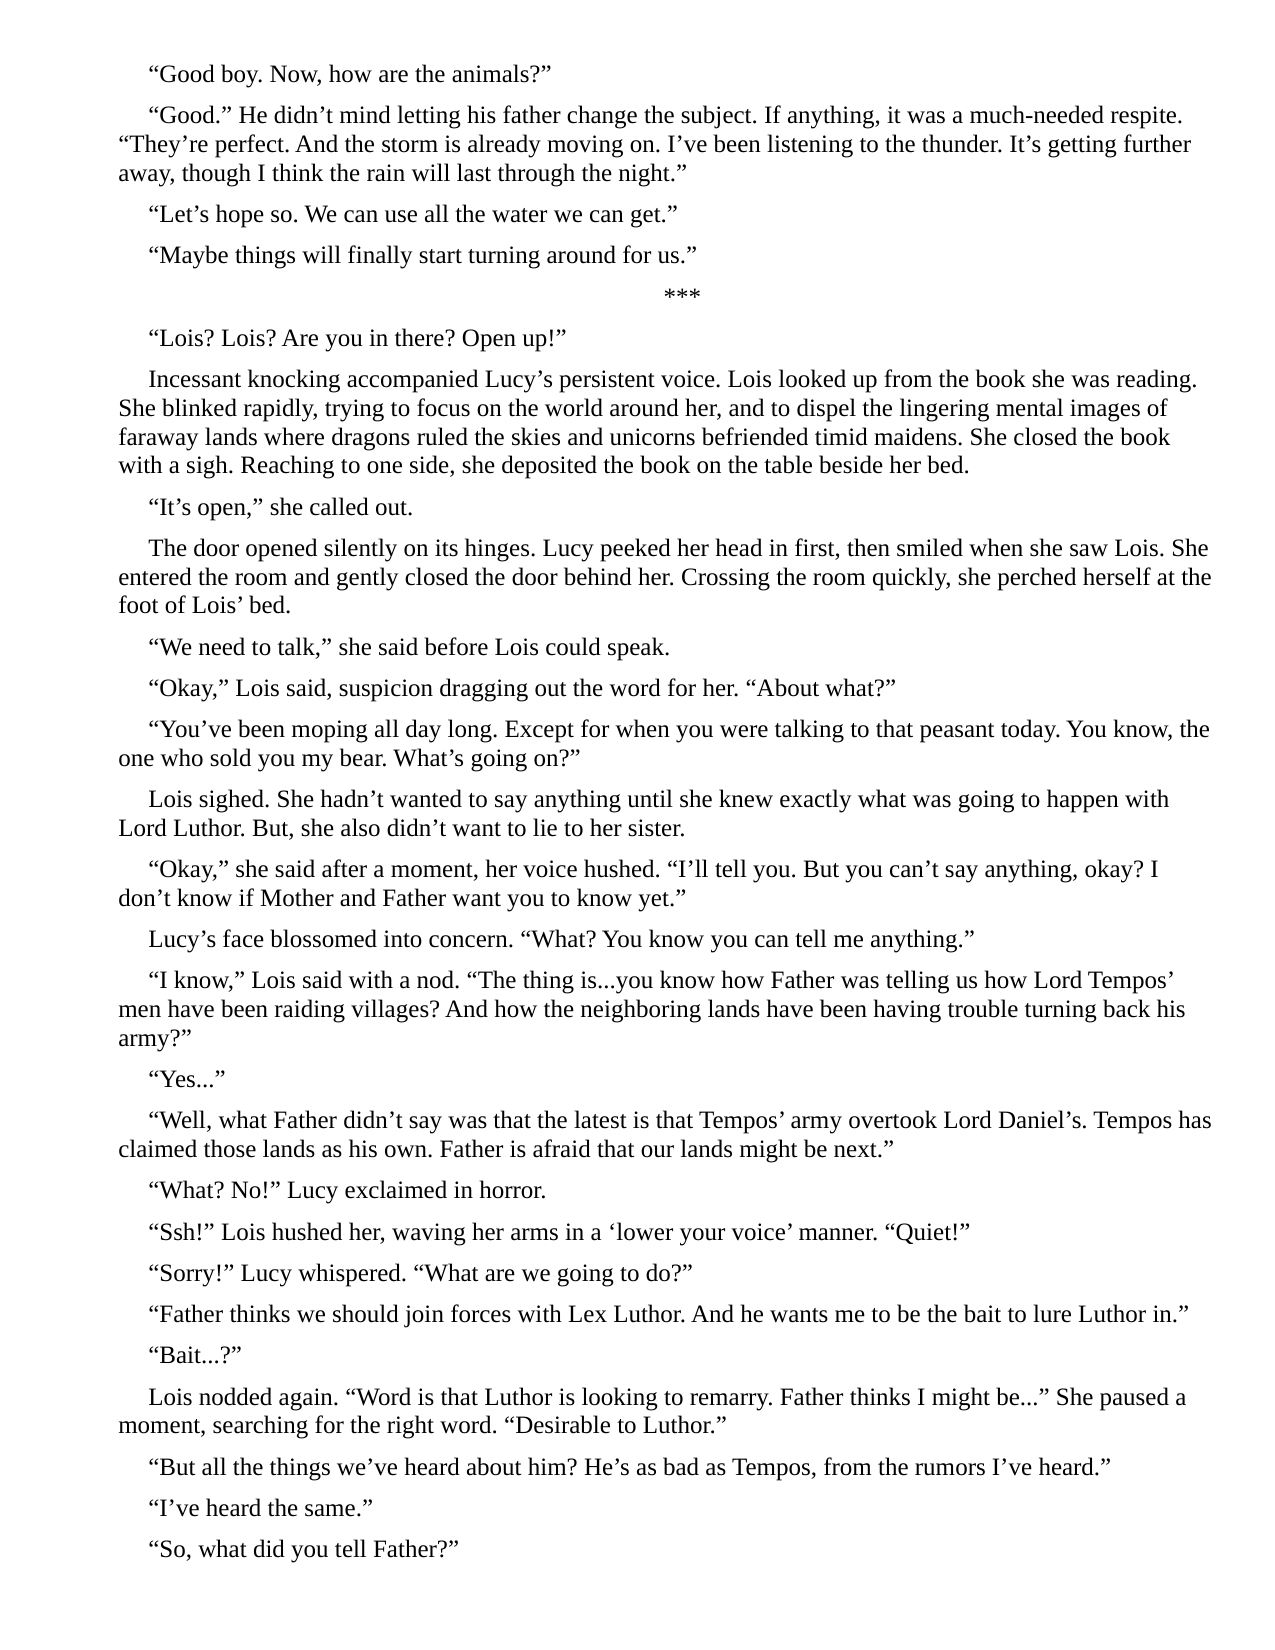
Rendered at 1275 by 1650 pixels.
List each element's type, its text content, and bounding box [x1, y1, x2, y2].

text “Maybe things will finally start turning around for us.” [118, 240, 1216, 269]
text Incessant knocking accompanied Lucy’s persistent voice. Lois looked up from the book she was reading. She blinked rapidly, trying to focus on the world around her, and to dispel the lingering mental images of faraway lands where dragons ruled the skies and unicorns befriended timid maidens. She closed the book with a sigh. Reaching to one side, she deposited the book on the table beside her bed. [118, 364, 1216, 479]
text “So, what did you tell Father?” [118, 1534, 1216, 1563]
text “But all the things we’ve heard about him? He’s as bad as Tempos, from the rumors I’ve heard.” [118, 1452, 1216, 1480]
text “It’s open,” she called out. [118, 492, 1216, 520]
text Lois sighed. She hadn’t wanted to say anything until she knew exactly what was going to happen with Lord Luthor. But, she also didn’t want to lie to her sister. [118, 784, 1216, 842]
text Lucy’s face blossomed into concern. “What? You know you can tell me anything.” [118, 924, 1216, 953]
text “Bait...?” [118, 1340, 1216, 1369]
text *** [118, 282, 1216, 310]
text “Well, what Father didn’t say was that the latest is that Tempos’ army overtook Lord Daniel’s. Tempos has claimed those lands as his own. Father is afraid that our lands might be next.” [118, 1105, 1216, 1163]
text “Sorry!” Lucy whispered. “What are we going to do?” [118, 1258, 1216, 1287]
text Lois nodded again. “Word is that Luthor is looking to remarry. Father thinks I might be...” She paused a moment, searching for the right word. “Desirable to Luthor.” [118, 1382, 1216, 1439]
text “We need to talk,” she said before Lois could speak. [118, 632, 1216, 660]
text “Okay,” Lois said, suspicion dragging out the word for her. “About what?” [118, 673, 1216, 702]
text “You’ve been moping all day long. Except for when you were talking to that peasant today. You know, the one who sold you my bear. What’s going on?” [118, 714, 1216, 772]
text “Ssh!” Lois hushed her, waving her arms in a ‘lower your voice’ manner. “Quiet!” [118, 1217, 1216, 1245]
text “Yes...” [118, 1064, 1216, 1093]
text “Let’s hope so. We can use all the water we can get.” [118, 199, 1216, 228]
text “I know,” Lois said with a nod. “The thing is...you know how Father was telling us how Lord Tempos’ men have been raiding villages? And how the neighboring lands have been having trouble turning back his army?” [118, 965, 1216, 1052]
text The door opened silently on its hinges. Lucy peeked her head in first, then smiled when she saw Lois. She entered the room and gently closed the door behind her. Crossing the room quickly, she perched herself at the foot of Lois’ bed. [118, 533, 1216, 619]
text “Okay,” she said after a moment, her voice hushed. “I’ll tell you. But you can’t say anything, okay? I don’t know if Mother and Father want you to know yet.” [118, 854, 1216, 912]
text “Lois? Lois? Are you in there? Open up!” [118, 323, 1216, 352]
text “Father thinks we should join forces with Lex Luthor. And he wants me to be the bait to lure Luthor in.” [118, 1299, 1216, 1328]
text “Good boy. Now, how are the animals?” [118, 59, 1216, 88]
text “I’ve heard the same.” [118, 1493, 1216, 1522]
text “What? No!” Lucy exclaimed in horror. [118, 1175, 1216, 1204]
text “Good.” He didn’t mind letting his father change the subject. If anything, it was a much-needed respite. “They’re perfect. And the storm is already moving on. I’ve been listening to the thunder. It’s getting further away, though I think the rain will last through the night.” [118, 100, 1216, 187]
